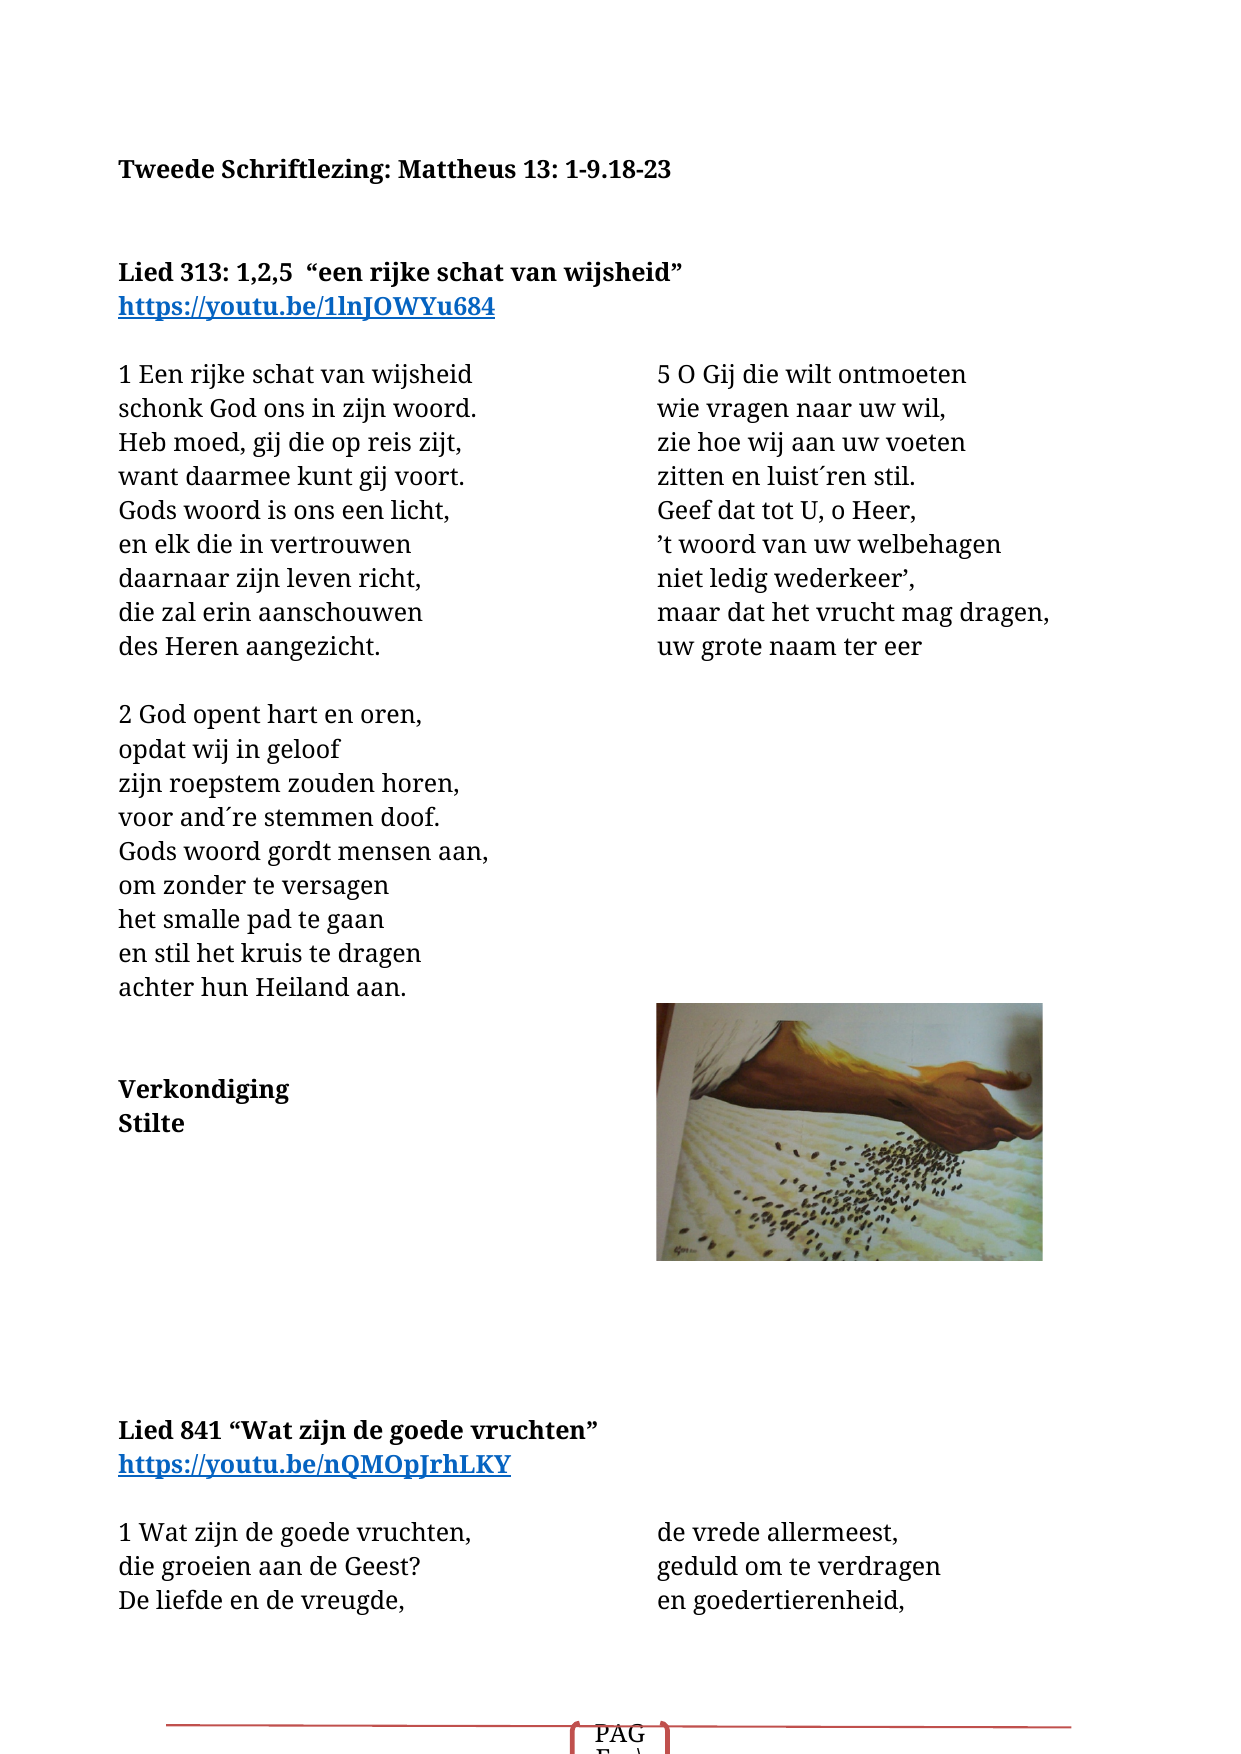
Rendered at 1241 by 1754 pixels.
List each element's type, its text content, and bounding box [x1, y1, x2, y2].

text Lied 841 “Wat zijn de goede vruchten” [118, 1412, 1122, 1447]
text 1 Een rijke schat van wijsheid [118, 357, 583, 391]
text zie hoe wij aan uw voeten [657, 425, 1122, 459]
picture [656, 1003, 1043, 1261]
text wie vragen naar uw wil, [657, 391, 1122, 425]
text daarnaar zijn leven richt, [118, 561, 583, 595]
text achter hun Heiland aan. [118, 970, 583, 1004]
text die groeien aan de Geest? [118, 1549, 583, 1583]
text Lied 313: 1,2,5 “een rijke schat van wijsheid” [118, 254, 1122, 288]
text Verkondiging [118, 1072, 656, 1106]
text 1 Wat zijn de goede vruchten, [118, 1515, 583, 1549]
text en goedertierenheid, [657, 1583, 1122, 1617]
text Heb moed, gij die op reis zijt, [118, 425, 583, 459]
text zitten en luist´ren stil. [657, 459, 1122, 493]
text om zonder te versagen [118, 867, 583, 902]
text die zal erin aanschouwen [118, 595, 583, 629]
text Stilte [118, 1106, 656, 1140]
text De liefde en de vreugde, [118, 1583, 583, 1617]
text Gods woord is ons een licht, [118, 493, 583, 527]
text des Heren aangezicht. [118, 629, 583, 663]
text Gods woord gordt mensen aan, [118, 833, 583, 867]
text 5 O Gij die wilt ontmoeten [657, 357, 1122, 391]
text [1043, 1106, 1122, 1140]
text https://youtu.be/nQMOpJrhLKY [118, 1447, 1122, 1481]
text Geef dat tot U, o Heer, [657, 493, 1122, 527]
text ’t woord van uw welbehagen [657, 527, 1122, 561]
text uw grote naam ter eer [657, 629, 1122, 663]
text geduld om te verdragen [657, 1549, 1122, 1583]
text want daarmee kunt gij voort. [118, 459, 583, 493]
text het smalle pad te gaan [118, 902, 583, 936]
text [1043, 1072, 1122, 1106]
text opdat wij in geloof [118, 731, 583, 765]
text https://youtu.be/1lnJOWYu684 [118, 288, 1122, 322]
text Tweede Schriftlezing: Mattheus 13: 1-9.18-23 [118, 152, 1122, 186]
text 2 God opent hart en oren, [118, 697, 583, 731]
text voor and´re stemmen doof. [118, 799, 583, 833]
text en elk die in vertrouwen [118, 527, 583, 561]
text zijn roepstem zouden horen, [118, 765, 583, 799]
text de vrede allermeest, [657, 1515, 1122, 1549]
text niet ledig wederkeer’, [657, 561, 1122, 595]
text schonk God ons in zijn woord. [118, 391, 583, 425]
text maar dat het vrucht mag dragen, [657, 595, 1122, 629]
text en stil het kruis te dragen [118, 936, 583, 970]
